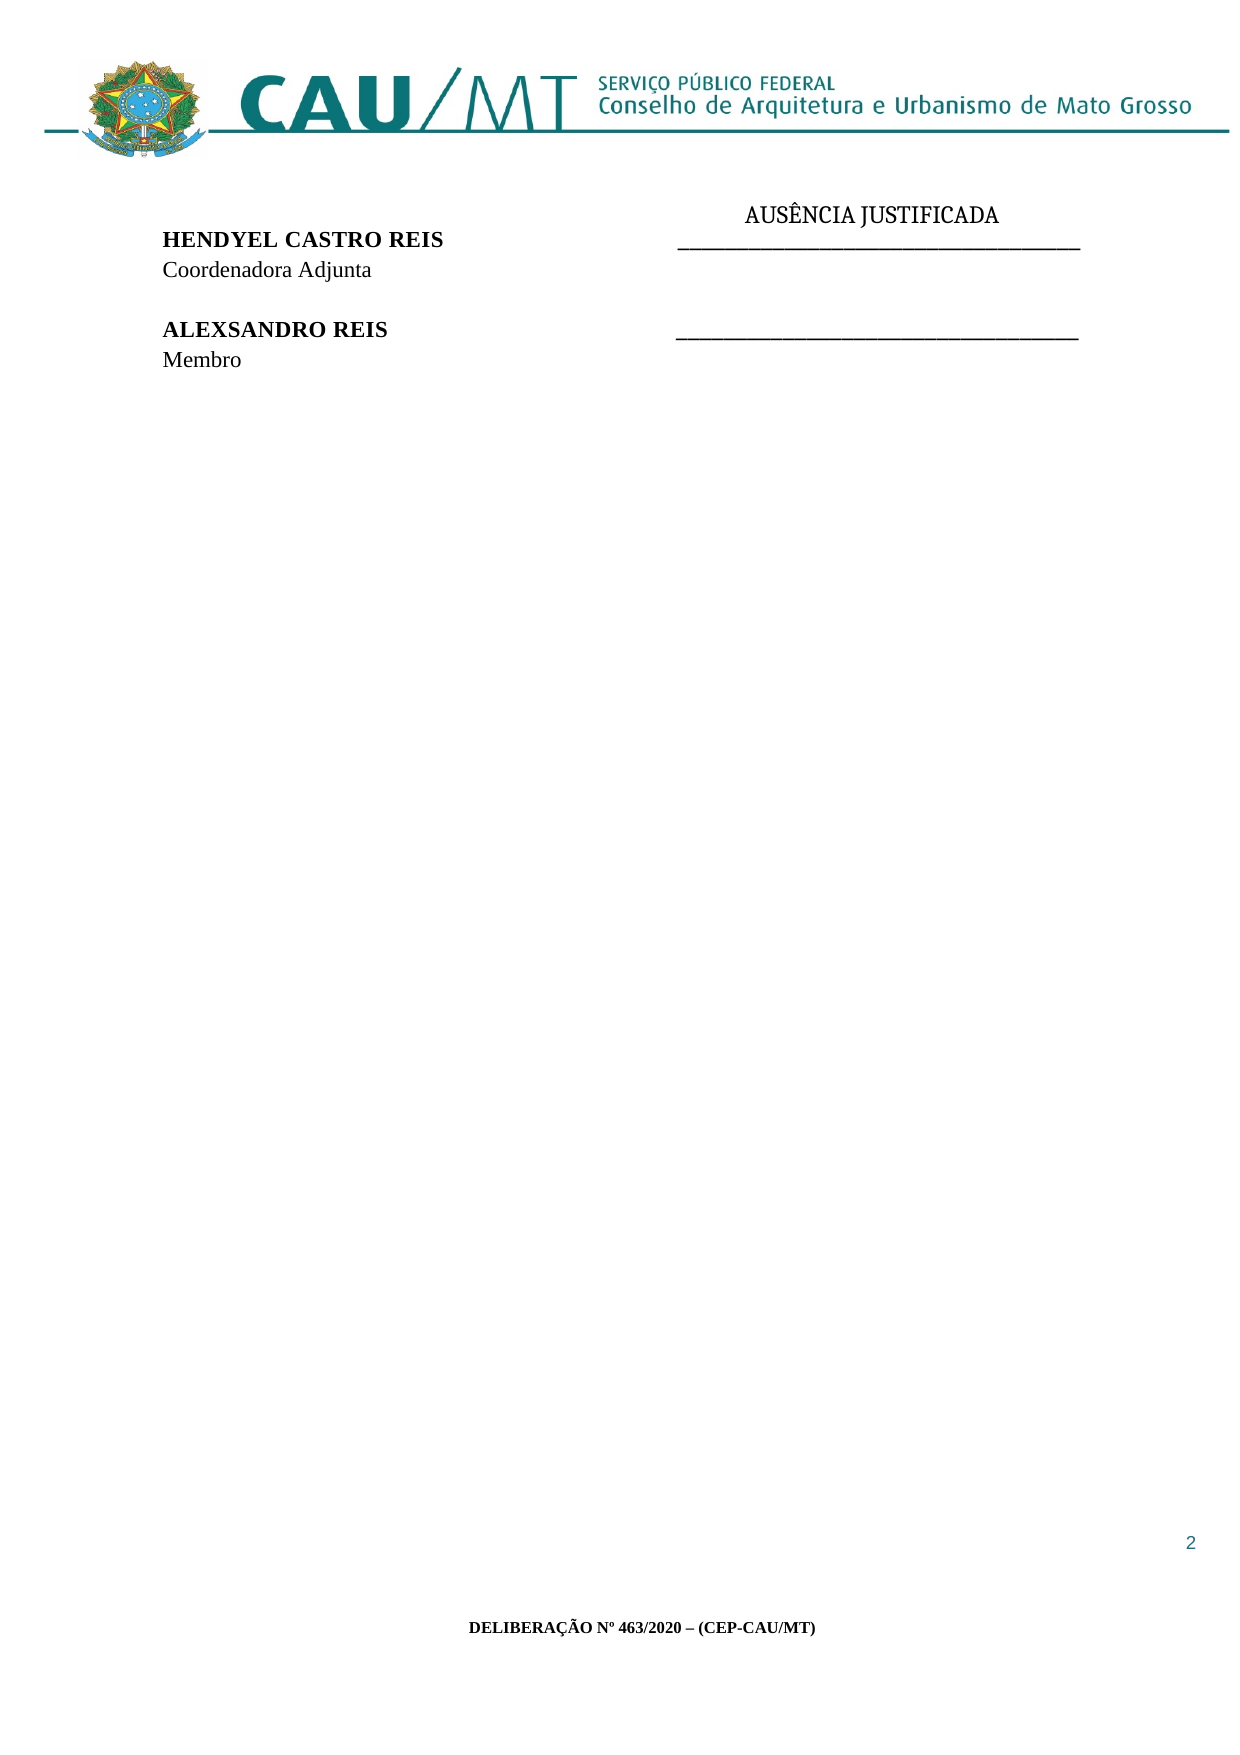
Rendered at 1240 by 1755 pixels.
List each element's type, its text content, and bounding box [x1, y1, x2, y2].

text ALEXSANDRO REIS __________________________________ [162, 316, 1122, 343]
text Membro [162, 347, 1122, 373]
text HENDYEL CASTRO REIS __________________________________ [162, 226, 1122, 252]
text AUSÊNCIA JUSTIFICADA [744, 201, 1047, 230]
text Coordenadora Adjunta [162, 256, 1122, 282]
